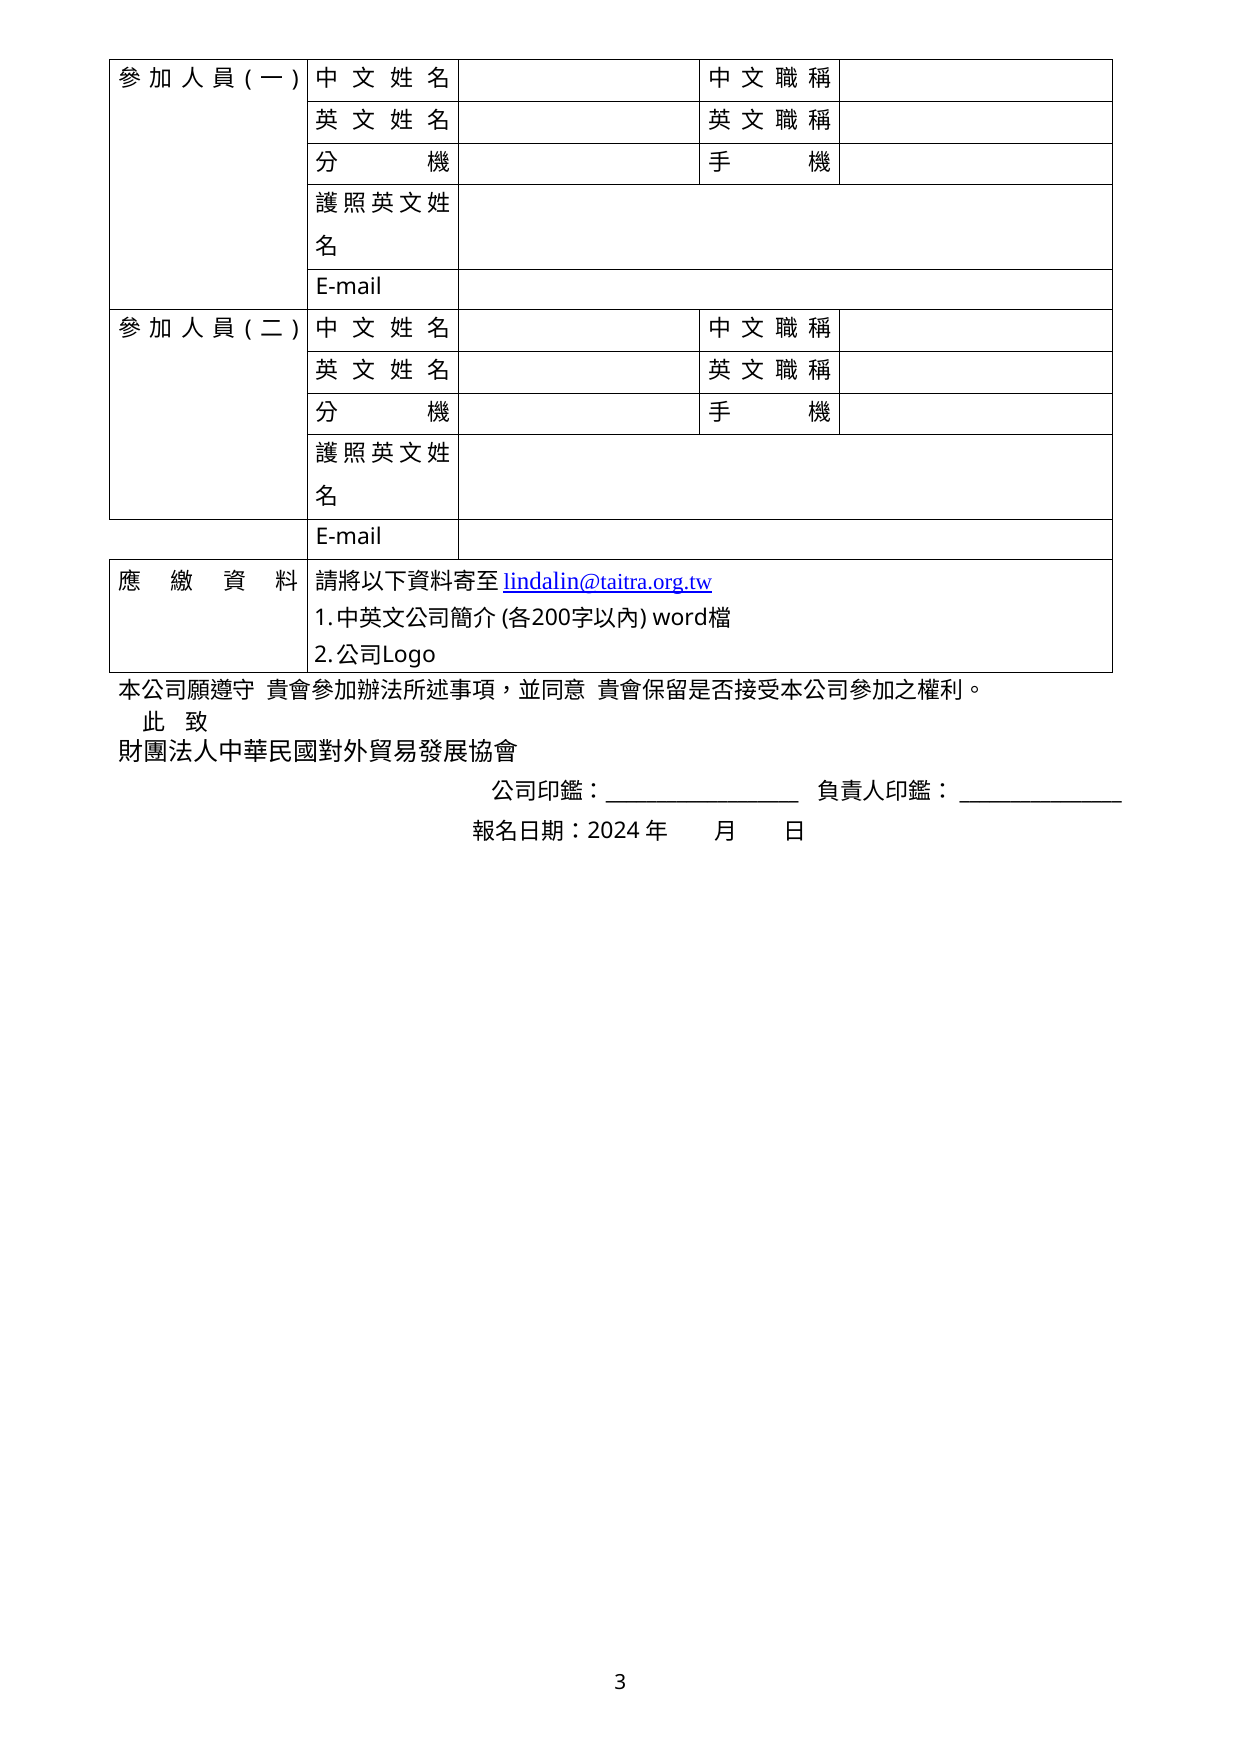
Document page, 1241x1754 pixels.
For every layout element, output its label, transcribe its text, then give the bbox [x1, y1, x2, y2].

table_cell [459, 270, 1112, 309]
table_cell [840, 144, 1112, 184]
table_cell 護照英文姓名 [308, 435, 458, 519]
table_cell [459, 435, 1112, 519]
table_cell [840, 352, 1112, 393]
table_cell 中文姓名 [308, 60, 458, 101]
table_cell 英文姓名 [308, 102, 458, 143]
table_cell 手機 [700, 144, 839, 184]
table_cell [840, 310, 1112, 351]
table_cell [459, 310, 699, 351]
table_cell 應繳資料 [110, 560, 307, 672]
table_cell [459, 394, 699, 434]
table_cell 請將以下資料寄至lindalin@taitra.org.tw 中英文公司簡介 (各200字以內) word檔 公司Logo [308, 560, 1112, 672]
table_cell [459, 144, 699, 184]
table_cell [459, 185, 1112, 269]
text 財團法人中華民國對外貿易發展協會 [118, 736, 1122, 767]
table_cell [840, 394, 1112, 434]
table_cell [459, 520, 1112, 559]
text 公司印鑑：­­­­­­­­___________________ 負責人印鑑： ________________ [118, 779, 1122, 804]
table_cell 中文職稱 [700, 60, 839, 101]
table_cell 護照英文姓名 [308, 185, 458, 269]
table_cell 英文職稱 [700, 352, 839, 393]
table_cell E-mail [308, 520, 458, 559]
table_cell [840, 60, 1112, 101]
text 此 致 [118, 704, 1122, 736]
table_cell 參加人員(二) [110, 310, 307, 519]
table_cell [459, 60, 699, 101]
table_cell 英文職稱 [700, 102, 839, 143]
table_cell E-mail [308, 270, 458, 309]
table_cell 分機 [308, 144, 458, 184]
table_cell [459, 102, 699, 143]
table_cell [840, 102, 1112, 143]
table_cell 英文姓名 [308, 352, 458, 393]
text 本公司願遵守 貴會參加辦法所述事項，並同意 貴會保留是否接受本公司參加之權利。 [118, 673, 1122, 704]
text 報名日期：2024 年 月 日 [118, 817, 1122, 842]
table_cell [459, 352, 699, 393]
table_cell 中文職稱 [700, 310, 839, 351]
table_cell 手機 [700, 394, 839, 434]
table_cell 參加人員(一) [110, 60, 307, 309]
table_cell 分機 [308, 394, 458, 434]
table_cell 中文姓名 [308, 310, 458, 351]
